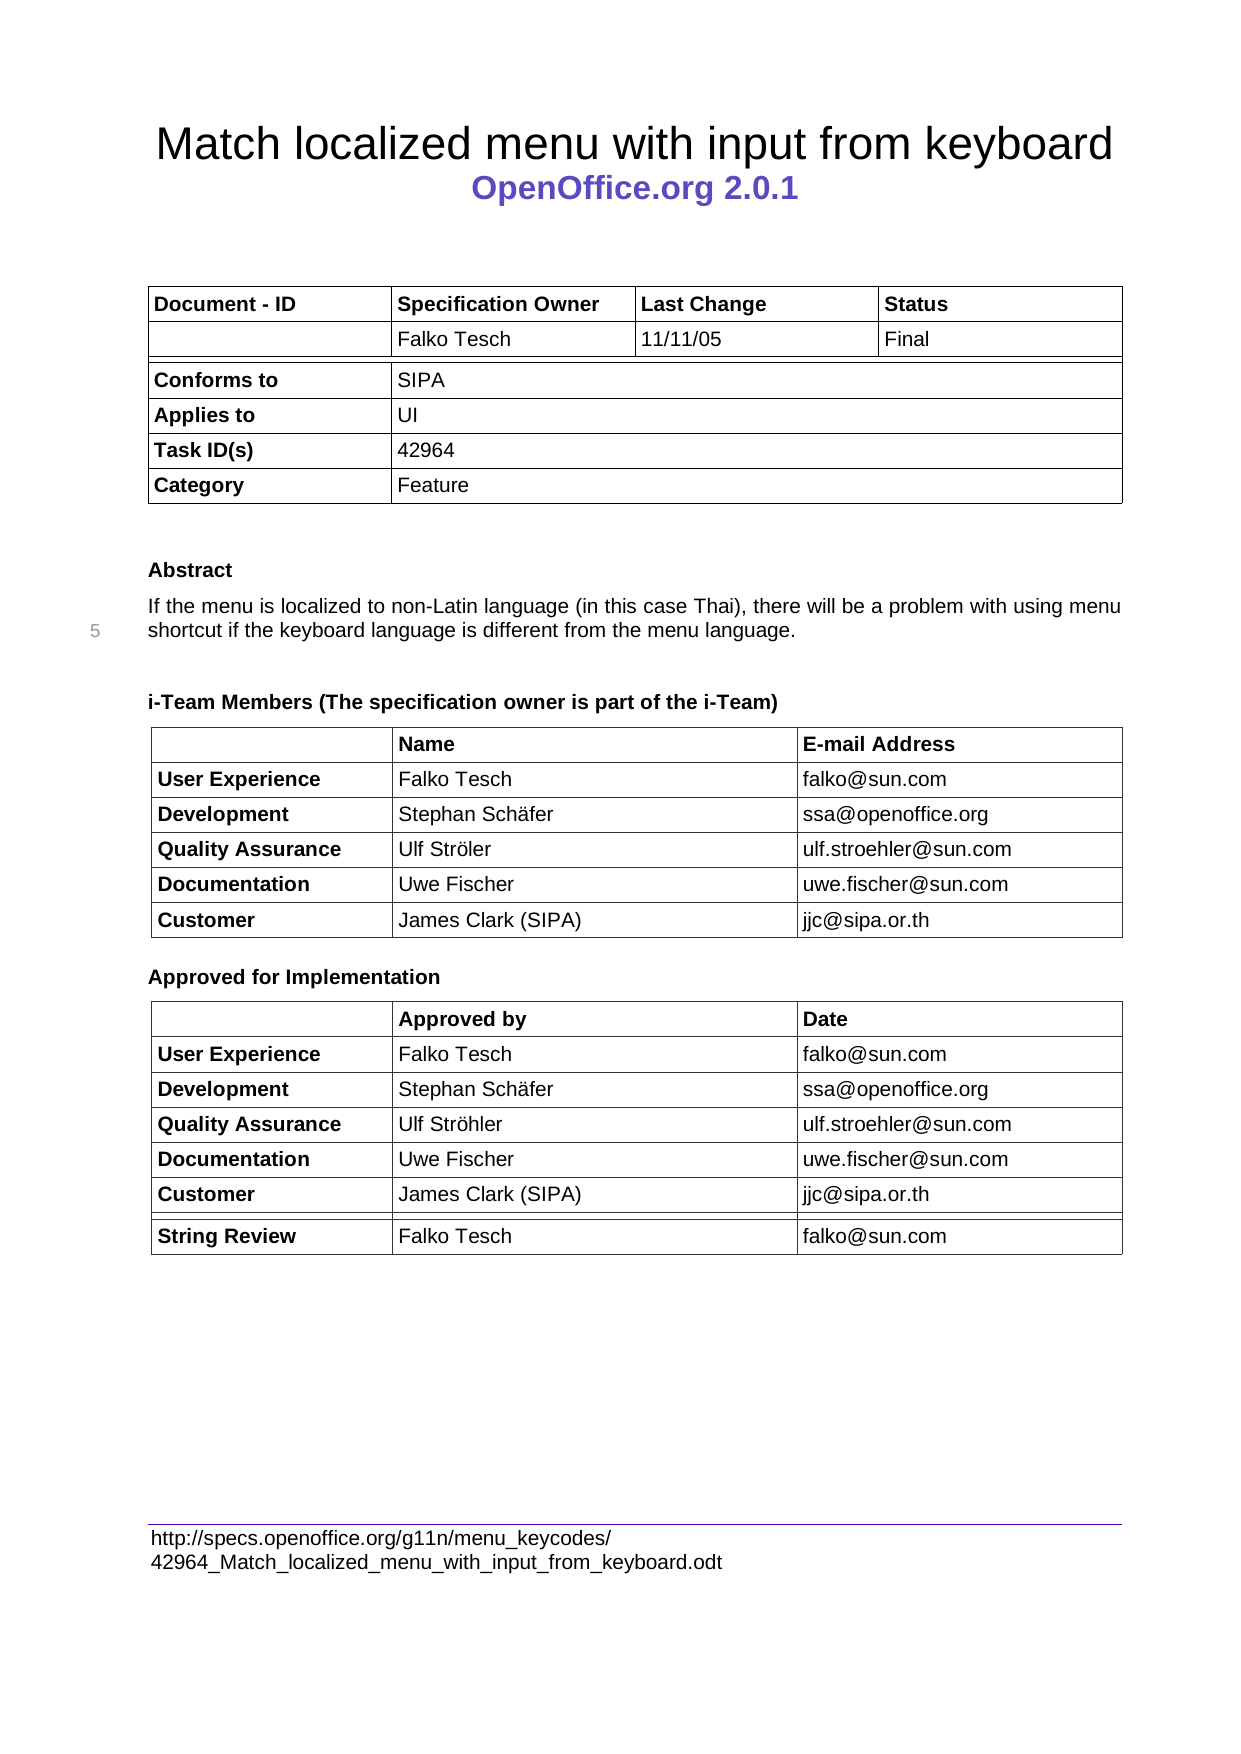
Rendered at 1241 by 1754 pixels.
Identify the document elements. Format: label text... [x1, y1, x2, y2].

table_cell Stephan Schäfer [393, 798, 797, 832]
table_header Document - ID [149, 287, 391, 321]
text Abstract [148, 559, 1122, 582]
table_cell Falko Tesch [392, 322, 635, 356]
table_cell UI [392, 399, 1122, 433]
table_cell 42964 [392, 434, 1122, 468]
table_cell Falko Tesch [393, 1037, 797, 1072]
table_cell [149, 357, 1122, 362]
table_cell Quality Assurance [152, 1108, 392, 1142]
table_cell Uwe Fischer [393, 1143, 797, 1177]
table_cell Documentation [152, 868, 392, 902]
table_header Date [798, 1002, 1122, 1036]
table_cell Customer [152, 903, 392, 937]
table_header E-mail Address [798, 728, 1122, 762]
table_cell James Clark (SIPA) [393, 903, 797, 937]
table_cell uwe.fischer@sun.com [798, 868, 1122, 902]
table_header Approved by [393, 1002, 797, 1036]
table_cell uwe.fischer@sun.com [798, 1143, 1122, 1177]
table_cell James Clark (SIPA) [393, 1178, 797, 1212]
table_header Last Change [636, 287, 878, 321]
table_cell ulf.stroehler@sun.com [798, 1108, 1122, 1142]
table_cell Ulf Ströler [393, 833, 797, 867]
table_cell Documentation [152, 1143, 392, 1177]
table_cell Customer [152, 1178, 392, 1212]
text i-Team Members (The specification owner is part of the i-Team) [148, 691, 1122, 714]
table_cell Development [152, 798, 392, 832]
table_cell String Review [152, 1220, 392, 1254]
table_cell Falko Tesch [393, 1220, 797, 1254]
table_cell User Experience [152, 1037, 392, 1072]
table_cell [393, 1213, 797, 1219]
text Approved for Implementation [148, 965, 1122, 989]
table_cell [149, 322, 391, 356]
table_cell SIPA [392, 363, 1122, 398]
table_cell [152, 1213, 392, 1219]
table_cell Applies to [149, 399, 391, 433]
table_cell ulf.stroehler@sun.com [798, 833, 1122, 867]
table_cell jjc@sipa.or.th [798, 903, 1122, 937]
table_cell jjc@sipa.or.th [798, 1178, 1122, 1212]
table_cell 11.11.05 [636, 322, 878, 356]
table_cell Final [879, 322, 1122, 356]
table_cell ssa@openoffice.org [798, 798, 1122, 832]
table_cell falko@sun.com [798, 1037, 1122, 1072]
text Match localized menu with input from keyboard [148, 118, 1122, 169]
table_cell falko@sun.com [798, 1220, 1122, 1254]
table_cell Task ID(s) [149, 434, 391, 468]
table_cell Falko Tesch [393, 763, 797, 797]
table_cell ssa@openoffice.org [798, 1073, 1122, 1107]
table_cell Quality Assurance [152, 833, 392, 867]
table_cell [798, 1213, 1122, 1219]
table_header Specification Owner [392, 287, 635, 321]
table_header Status [879, 287, 1122, 321]
table_header [152, 728, 392, 762]
table_header Name [393, 728, 797, 762]
table_cell User Experience [152, 763, 392, 797]
table_cell Feature [392, 469, 1122, 503]
table_cell Ulf Ströhler [393, 1108, 797, 1142]
table_cell Development [152, 1073, 392, 1107]
text If the menu is localized to non-Latin language (in this case Thai), there will be a problem with using menu shortcut if the keyboard language is different from the menu language. [148, 595, 1122, 642]
table_cell Category [149, 469, 391, 503]
table_cell falko@sun.com [798, 763, 1122, 797]
table_cell Conforms to [149, 363, 391, 398]
table_cell Uwe Fischer [393, 868, 797, 902]
text OpenOffice.org 2.0.1 [148, 169, 1122, 207]
table_cell Stephan Schäfer [393, 1073, 797, 1107]
table_header [152, 1002, 392, 1036]
